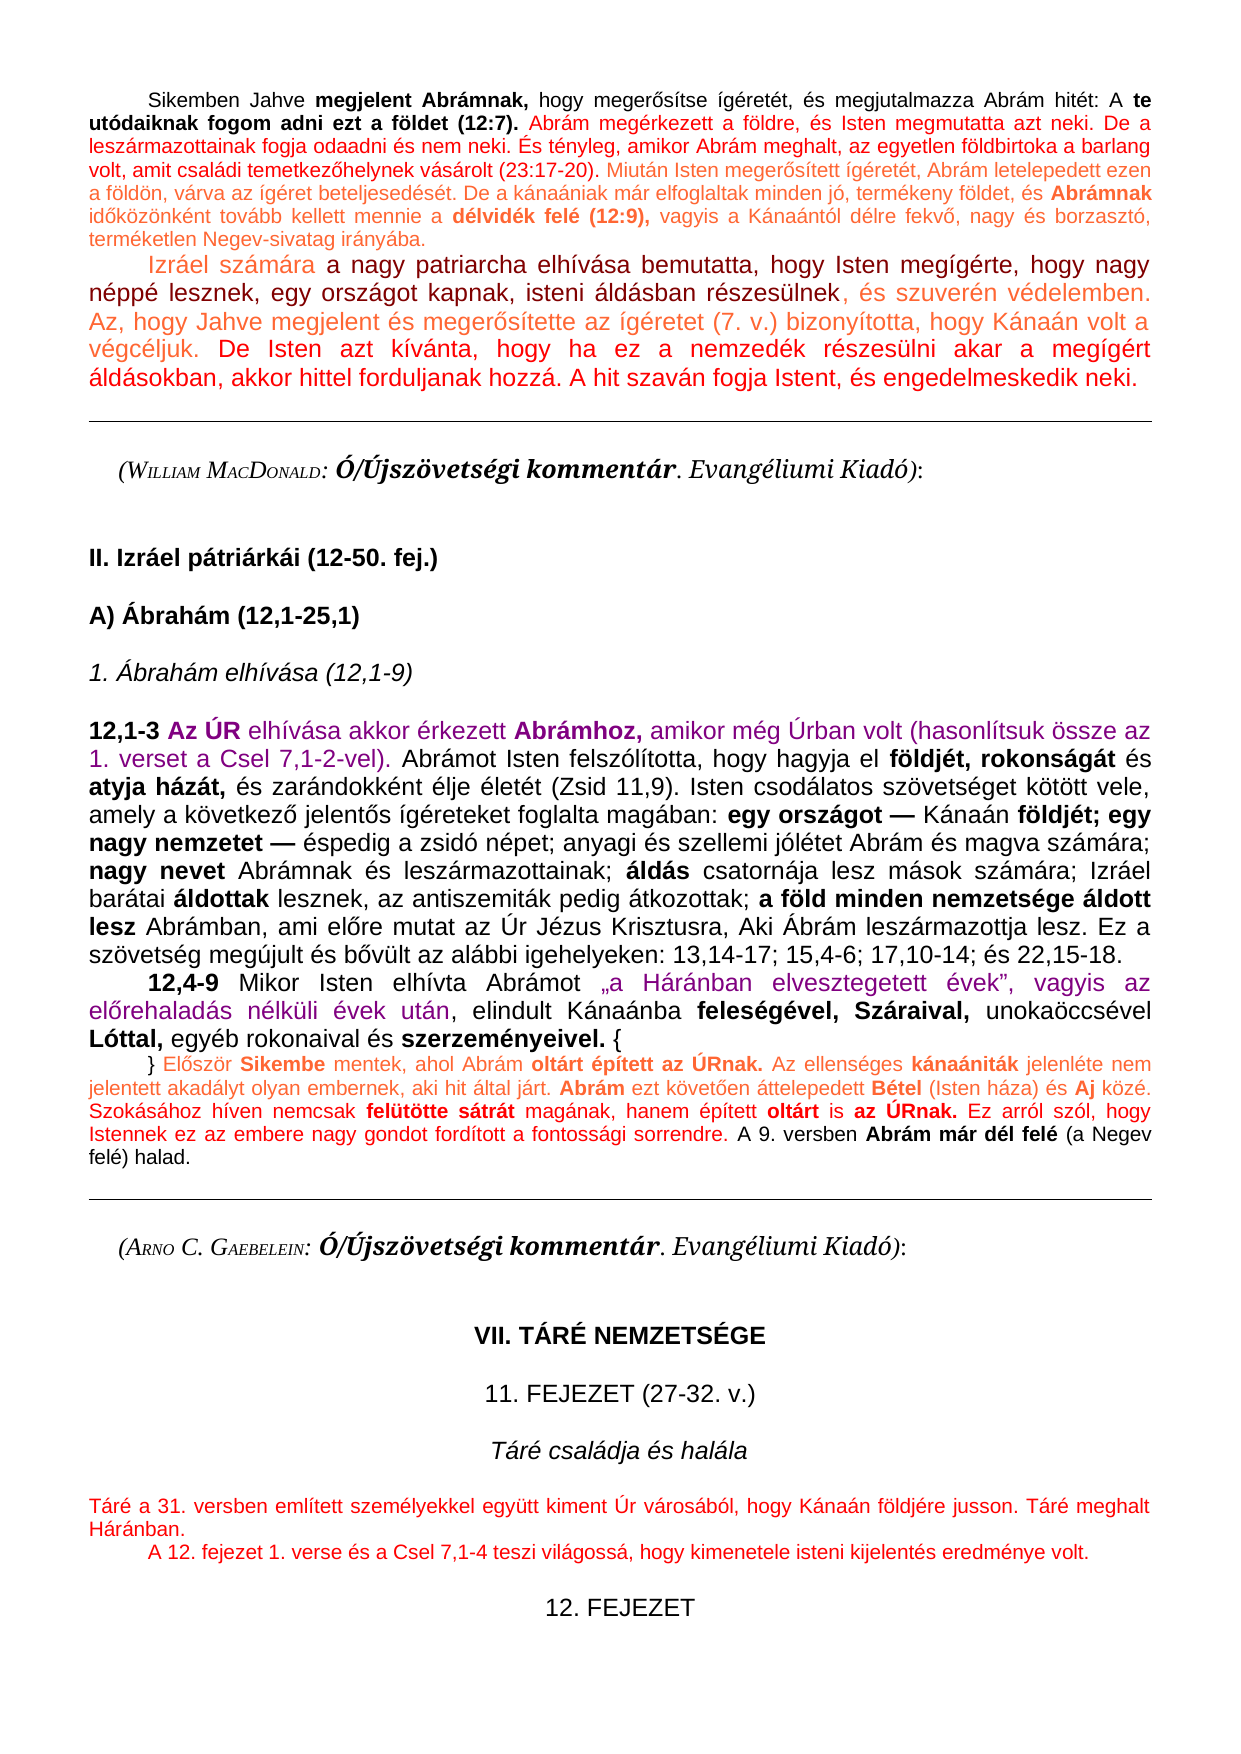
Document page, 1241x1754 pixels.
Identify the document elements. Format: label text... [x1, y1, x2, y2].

text (Arno C. Gaebelein: Ó/Újszövetségi kommentár. Evangéliumi Kiadó): [88, 1200, 1152, 1292]
text 11. FEJEZET (27-32. v.) [88, 1379, 1152, 1407]
text 12,1-3 Az ÚR elhívása akkor érkezett Abrámhoz, amikor még Úrban volt (hasonlítsuk össze az 1. verset a Csel 7,1-2-vel). Abrámot Isten felszólította, hogy hagyja el földjét, rokonságát és atyja házát, és zarándokként élje életét (Zsid 11,9). Isten csodálatos szövetséget kötött vele, amely a következő jelentős ígéreteket foglalta magában: egy országot — Kánaán földjét; egy nagy nemzetet — éspedig a zsidó népet; anyagi és szellemi jólétet Abrám és magva számára; nagy nevet Abrámnak és leszármazottainak; áldás csatornája lesz mások számára; Izráel barátai áldottak lesznek, az antiszemiták pedig átkozottak; a föld minden nemzetsége áldott lesz Abrámban, ami előre mutat az Úr Jézus Krisztusra, Aki Ábrám leszármazottja lesz. Ez a szövetség megújult és bővült az alábbi igehelyeken: 13,14-17; 15,4-6; 17,10-14; és 22,15-18. [88, 717, 1152, 969]
text 1. Ábrahám elhívása (12,1-9) [88, 659, 1152, 687]
text 12. FEJEZET [88, 1594, 1152, 1622]
text A 12. fejezet 1. verse és a Csel 7,1-4 teszi világossá, hogy kimenetele isteni kijelentés eredménye volt. [88, 1541, 1152, 1564]
text A) Ábrahám (12,1-25,1) [88, 602, 1152, 630]
text } Először Sikembe mentek, ahol Abrám oltárt épített az ÚRnak. Az ellenséges kánaániták jelenléte nem jelentett akadályt olyan embernek, aki hit által járt. Abrám ezt követően áttelepedett Bétel (Isten háza) és Aj közé. Szokásához híven nemcsak felütötte sátrát magának, hanem épített oltárt is az ÚRnak. Ez arról szól, hogy Istennek ez az embere nagy gondot fordított a fontossági sorrendre. A 9. versben Abrám már dél felé (a Negev felé) halad. [88, 1053, 1152, 1169]
text Táré a 31. versben említett személyekkel együtt kiment Úr városából, hogy Kánaán földjére jusson. Táré meghalt Háránban. [88, 1494, 1152, 1541]
text 12,4-9 Mikor Isten elhívta Abrámot „a Háránban elvesztegetett évek”, vagyis az előrehaladás nélküli évek után, elindult Kánaánba feleségével, Száraival, unokaöccsével Lóttal, egyéb rokonaival és szerzeményeivel. { [88, 969, 1152, 1053]
text II. Izráel pátriárkái (12-50. fej.) [88, 544, 1152, 572]
text Izráel számára a nagy patriarcha elhívása bemutatta, hogy Isten megígérte, hogy nagy néppé lesznek, egy országot kapnak, isteni áldásban részesülnek, és szuverén védelemben. Az, hogy Jahve megjelent és megerősítette az ígéretet (7. v.) bizonyította, hogy Kánaán volt a végcéljuk. De Isten azt kívánta, hogy ha ez a nemzedék részesülni akar a megígért áldásokban, akkor hittel forduljanak hozzá. A hit szaván fogja Istent, és engedelmeskedik neki. [88, 251, 1152, 391]
text (William MacDonald: Ó/Újszövetségi kommentár. Evangéliumi Kiadó): [88, 422, 1152, 515]
text Sikemben Jahve megjelent Abrámnak, hogy megerősítse ígéretét, és megjutalmazza Abrám hitét: A te utódaiknak fogom adni ezt a földet (12:7). Abrám megérkezett a földre, és Isten megmutatta azt neki. De a leszármazottainak fogja odaadni és nem neki. És tényleg, amikor Abrám meghalt, az egyetlen földbirtoka a barlang volt, amit családi temetkezőhelynek vásárolt (23:17-20). Miután Isten megerősített ígéretét, Abrám letelepedett ezen a földön, várva az ígéret beteljesedését. De a kánaániak már elfoglaltak minden jó, termékeny földet, és Abrámnak időközönként tovább kellett mennie a délvidék felé (12:9), vagyis a Kánaántól délre fekvő, nagy és borzasztó, terméketlen Negev-sivatag irányába. [88, 88, 1152, 251]
text Táré családja és halála [88, 1437, 1152, 1465]
text VII. TÁRÉ NEMZETSÉGE [88, 1322, 1152, 1350]
